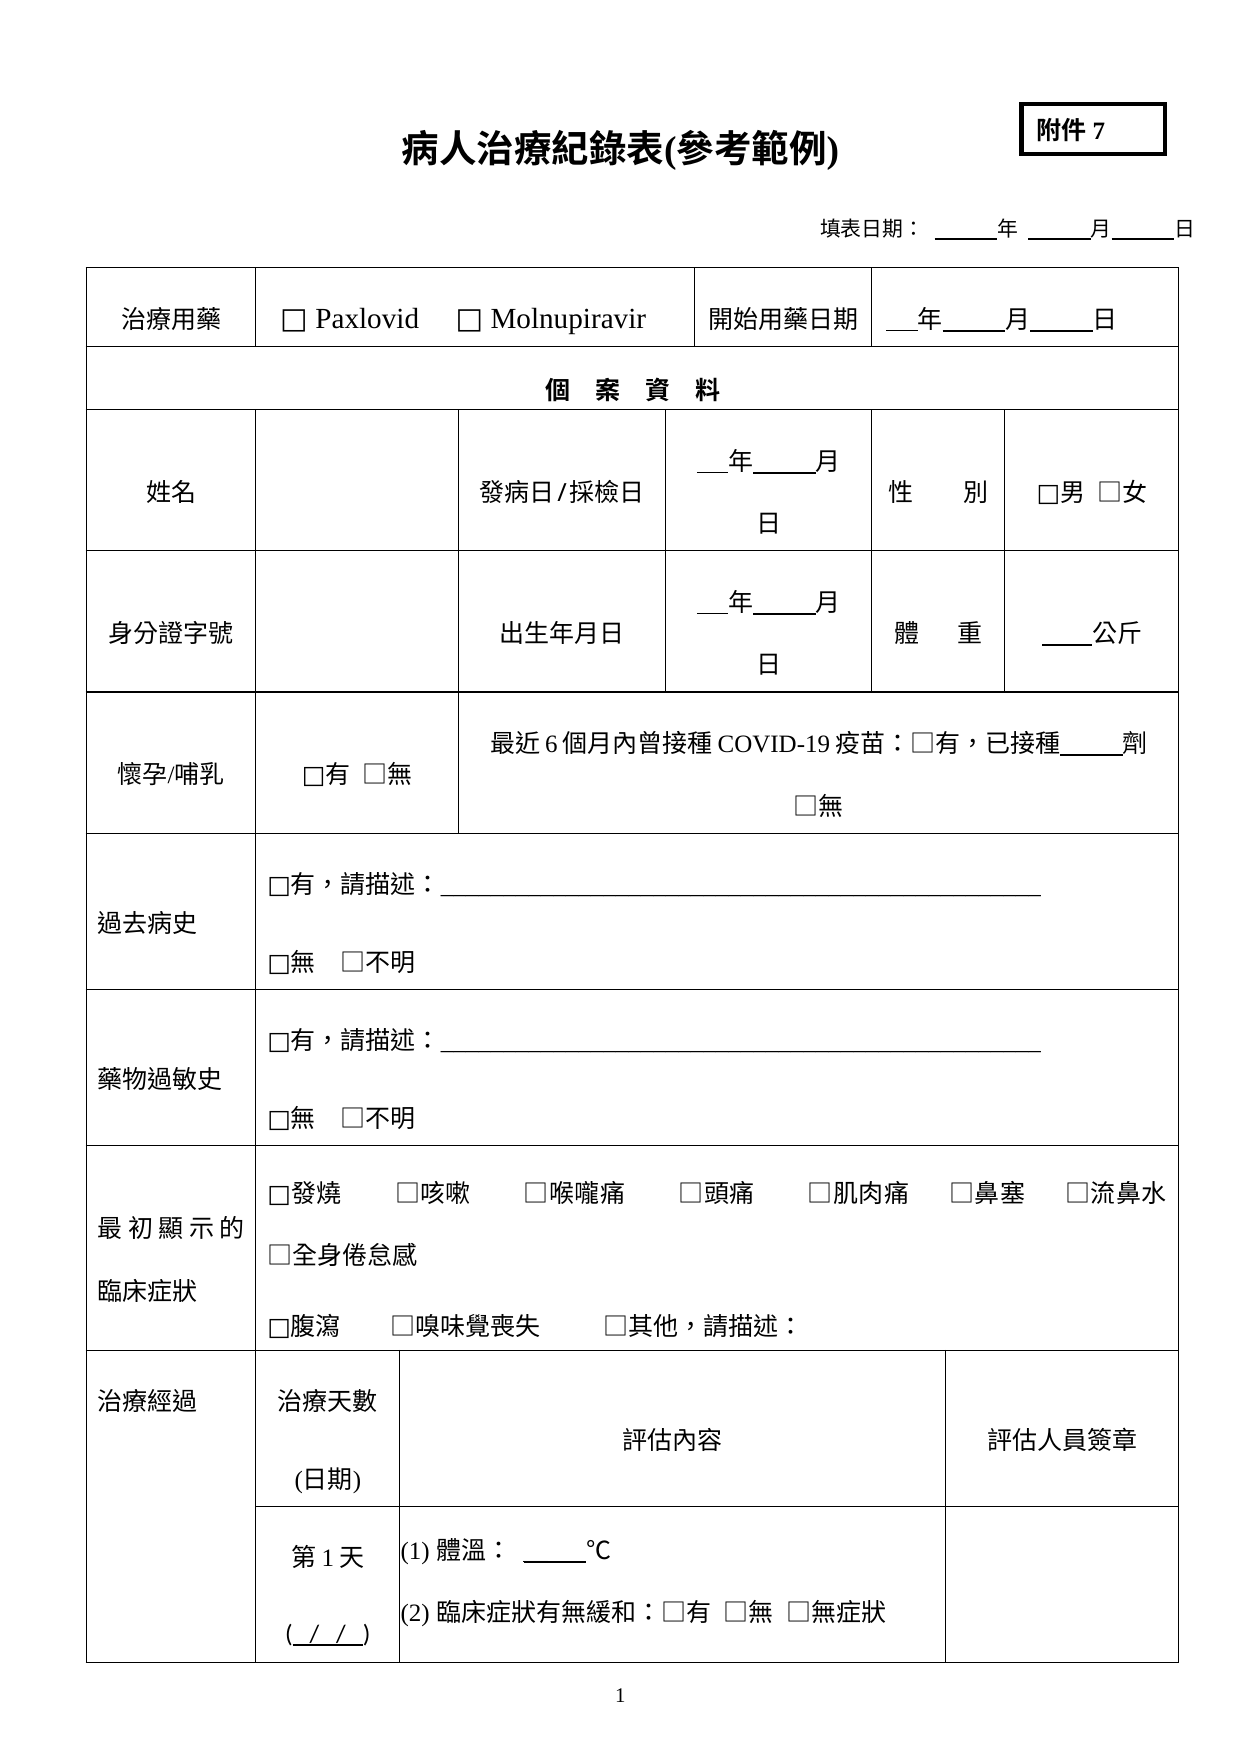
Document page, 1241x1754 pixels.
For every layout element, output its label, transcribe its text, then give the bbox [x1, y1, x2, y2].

table_header □ Paxlovid □ Molnupiravir [256, 268, 694, 346]
table_cell 第1天 ( / / ) [256, 1507, 399, 1662]
table_cell 年 月 日 [666, 410, 871, 550]
table_cell 性 別 [872, 410, 1004, 550]
table_cell □有，請描述：________________________________________________ □無 □不明 [256, 834, 1178, 988]
table_cell □發燒 □咳嗽 □喉嚨痛 □頭痛 □肌肉痛 □鼻塞 □流鼻水 □全身倦怠感 □腹瀉 □嗅味覺喪失 □其他，請描述： [256, 1146, 1178, 1350]
table_cell 評估人員簽章 [946, 1351, 1178, 1506]
table_cell 治療天數 (日期) [256, 1351, 399, 1506]
table_cell 公斤 [1005, 551, 1178, 691]
table_cell 評估內容 [400, 1351, 945, 1506]
table_cell 發病日/採檢日 [459, 410, 665, 550]
table_cell 體 重 [872, 551, 1004, 691]
table_cell 身分證字號 [87, 551, 255, 691]
table_cell 治療經過 [87, 1351, 255, 1662]
table_cell 藥物過敏史 [87, 990, 255, 1144]
table_cell □男 □女 [1005, 410, 1178, 550]
table_cell 最近6個月內曾接種COVID-19疫苗：□有，已接種 劑 □無 [459, 693, 1178, 832]
text 病人治療紀錄表(參考範例) [75, 105, 1165, 167]
table_cell 出生年月日 [459, 551, 665, 691]
table_cell 懷孕/哺乳 [87, 693, 255, 832]
table_header 年 月 日 [872, 268, 1178, 346]
table_cell 最初顯示的臨床症狀 [87, 1146, 255, 1350]
text 填表日期： 年 月 日 [75, 186, 1195, 248]
table_cell 過去病史 [87, 834, 255, 988]
table_cell □有 □無 [256, 693, 458, 832]
table_header 治療用藥 [87, 268, 255, 346]
table_cell (1) 體溫： ＿ ℃ (2) 臨床症狀有無緩和：□有 □無 □無症狀 [400, 1507, 945, 1662]
table_cell 姓名 [87, 410, 255, 550]
table_cell 個 案 資 料 [87, 347, 1178, 409]
table_cell [256, 551, 458, 691]
table_cell 年 月 日 [666, 551, 871, 691]
table_cell [946, 1507, 1178, 1662]
table_header 開始用藥日期 [695, 268, 871, 346]
table_cell [256, 410, 458, 550]
table_cell □有，請描述：________________________________________________ □無 □不明 [256, 990, 1178, 1144]
